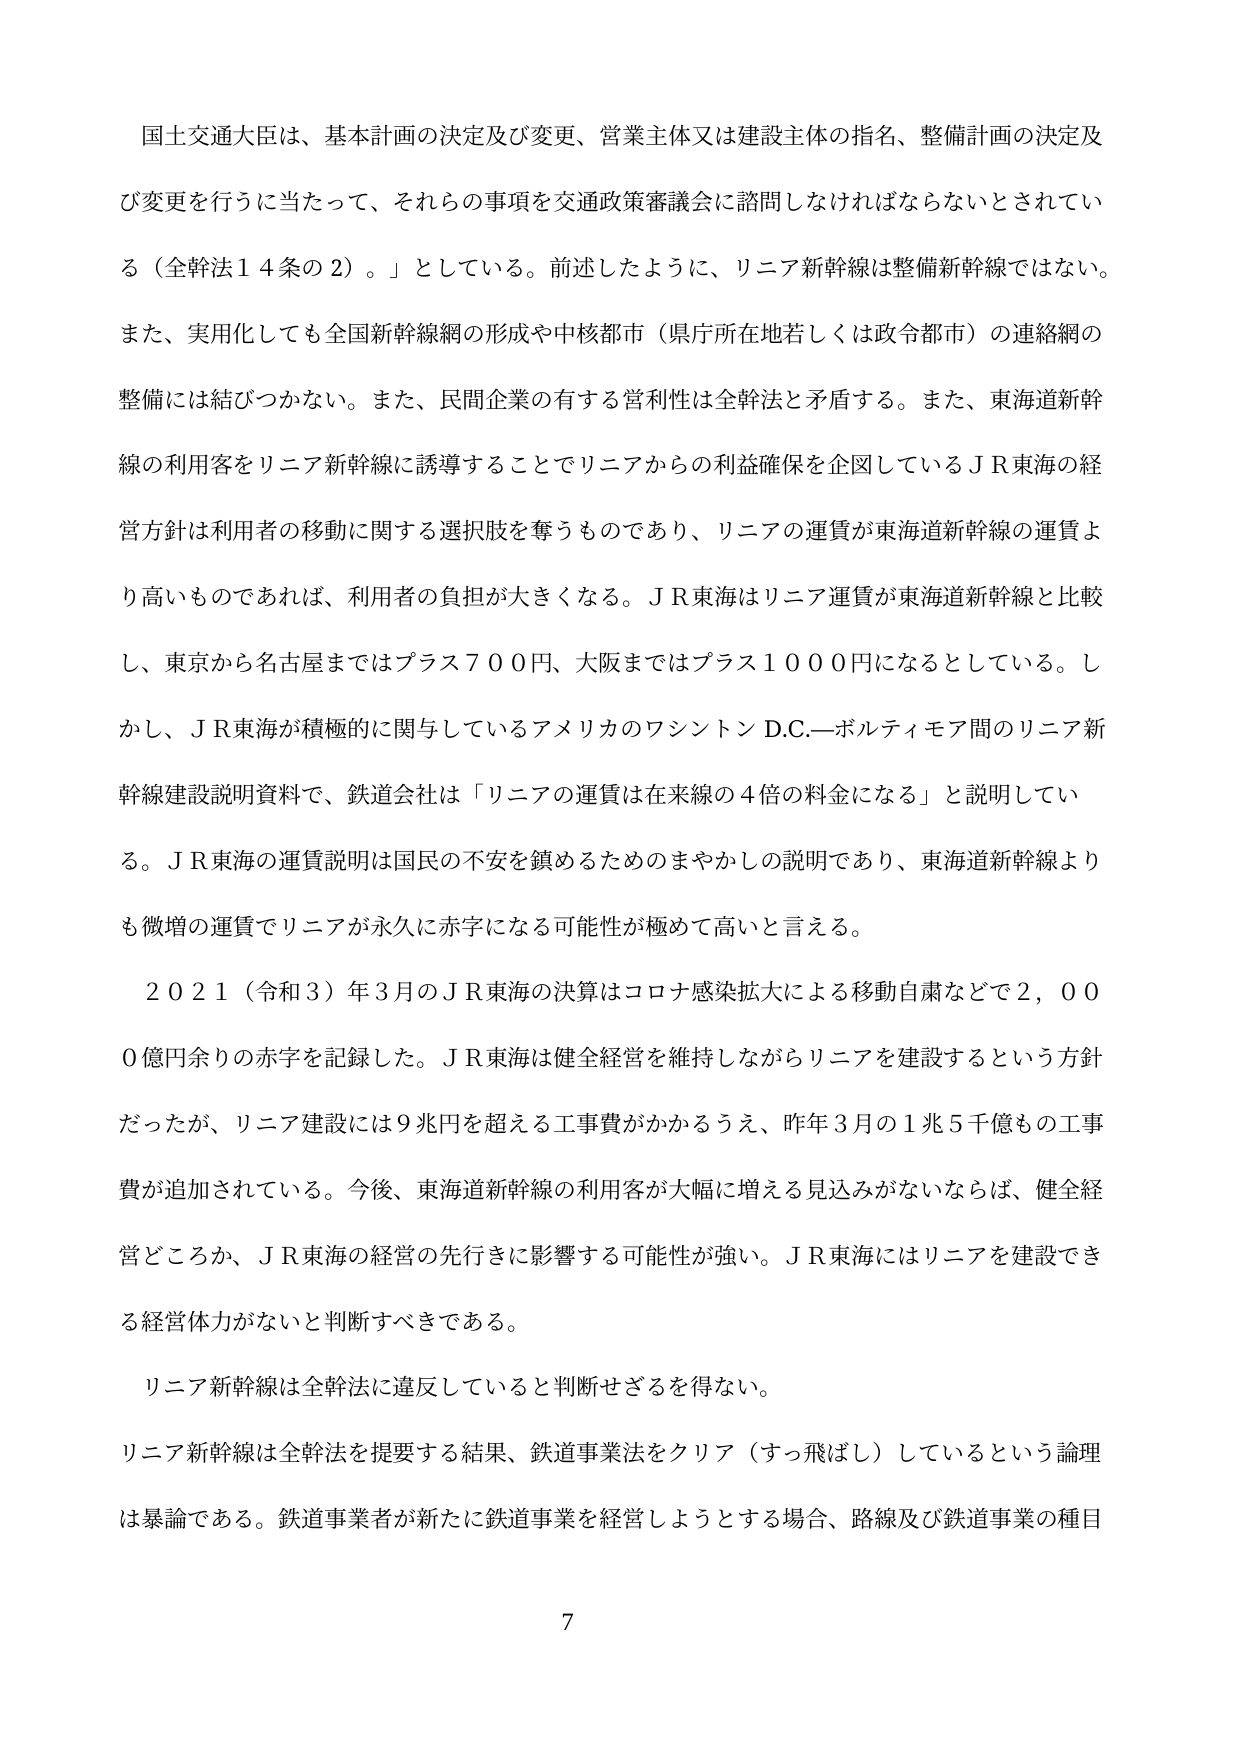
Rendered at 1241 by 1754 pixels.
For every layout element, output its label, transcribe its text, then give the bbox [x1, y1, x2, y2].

text リニア新幹線は全幹法に違反していると判断せざるを得ない。 [118, 1369, 1122, 1402]
text 国土交通大臣は、基本計画の決定及び変更、営業主体又は建設主体の指名、整備計画の決定及び変更を行うに当たって、それらの事項を交通政策審議会に諮問しなければならないとされている（全幹法１４条の 2）。」としている。前述したように、リニア新幹線は整備新幹線ではない。また、実用化しても全国新幹線網の形成や中核都市（県庁所在地若しくは政令都市）の連絡網の整備には結びつかない。また、民間企業の有する営利性は全幹法と矛盾する。また、東海道新幹線の利用客をリニア新幹線に誘導することでリニアからの利益確保を企図しているＪＲ東海の経営方針は利用者の移動に関する選択肢を奪うものであり、リニアの運賃が東海道新幹線の運賃より高いものであれば、利用者の負担が大きくなる。ＪＲ東海はリニア運賃が東海道新幹線と比較し、東京から名古屋まではプラス７００円、大阪まではプラス１０００円になるとしている。しかし、ＪＲ東海が積極的に関与しているアメリカのワシントン Ⅾ.Ⅽ.―ボルティモア間のリニア新幹線建設説明資料で、鉄道会社は「リニアの運賃は在来線の４倍の料金になる」と説明している。ＪＲ東海の運賃説明は国民の不安を鎮めるためのまやかしの説明であり、東海道新幹線よりも微増の運賃でリニアが永久に赤字になる可能性が極めて高いと言える。 [118, 118, 1122, 941]
text リニア新幹線は全幹法を提要する結果、鉄道事業法をクリア（すっ飛ばし）しているという論理は暴論である。鉄道事業者が新たに鉄道事業を経営しようとする場合、路線及び鉄道事業の種目 [118, 1435, 1122, 1534]
text ２０２１（令和３）年３月のＪＲ東海の決算はコロナ感染拡大による移動自粛などで２，０００億円余りの赤字を記録した。ＪＲ東海は健全経営を維持しながらリニアを建設するという方針だったが、リニア建設には９兆円を超える工事費がかかるうえ、昨年３月の１兆５千億もの工事費が追加されている。今後、東海道新幹線の利用客が大幅に増える見込みがないならば、健全経営どころか、ＪＲ東海の経営の先行きに影響する可能性が強い。ＪＲ東海にはリニアを建設できる経営体力がないと判断すべきである。 [118, 974, 1122, 1336]
